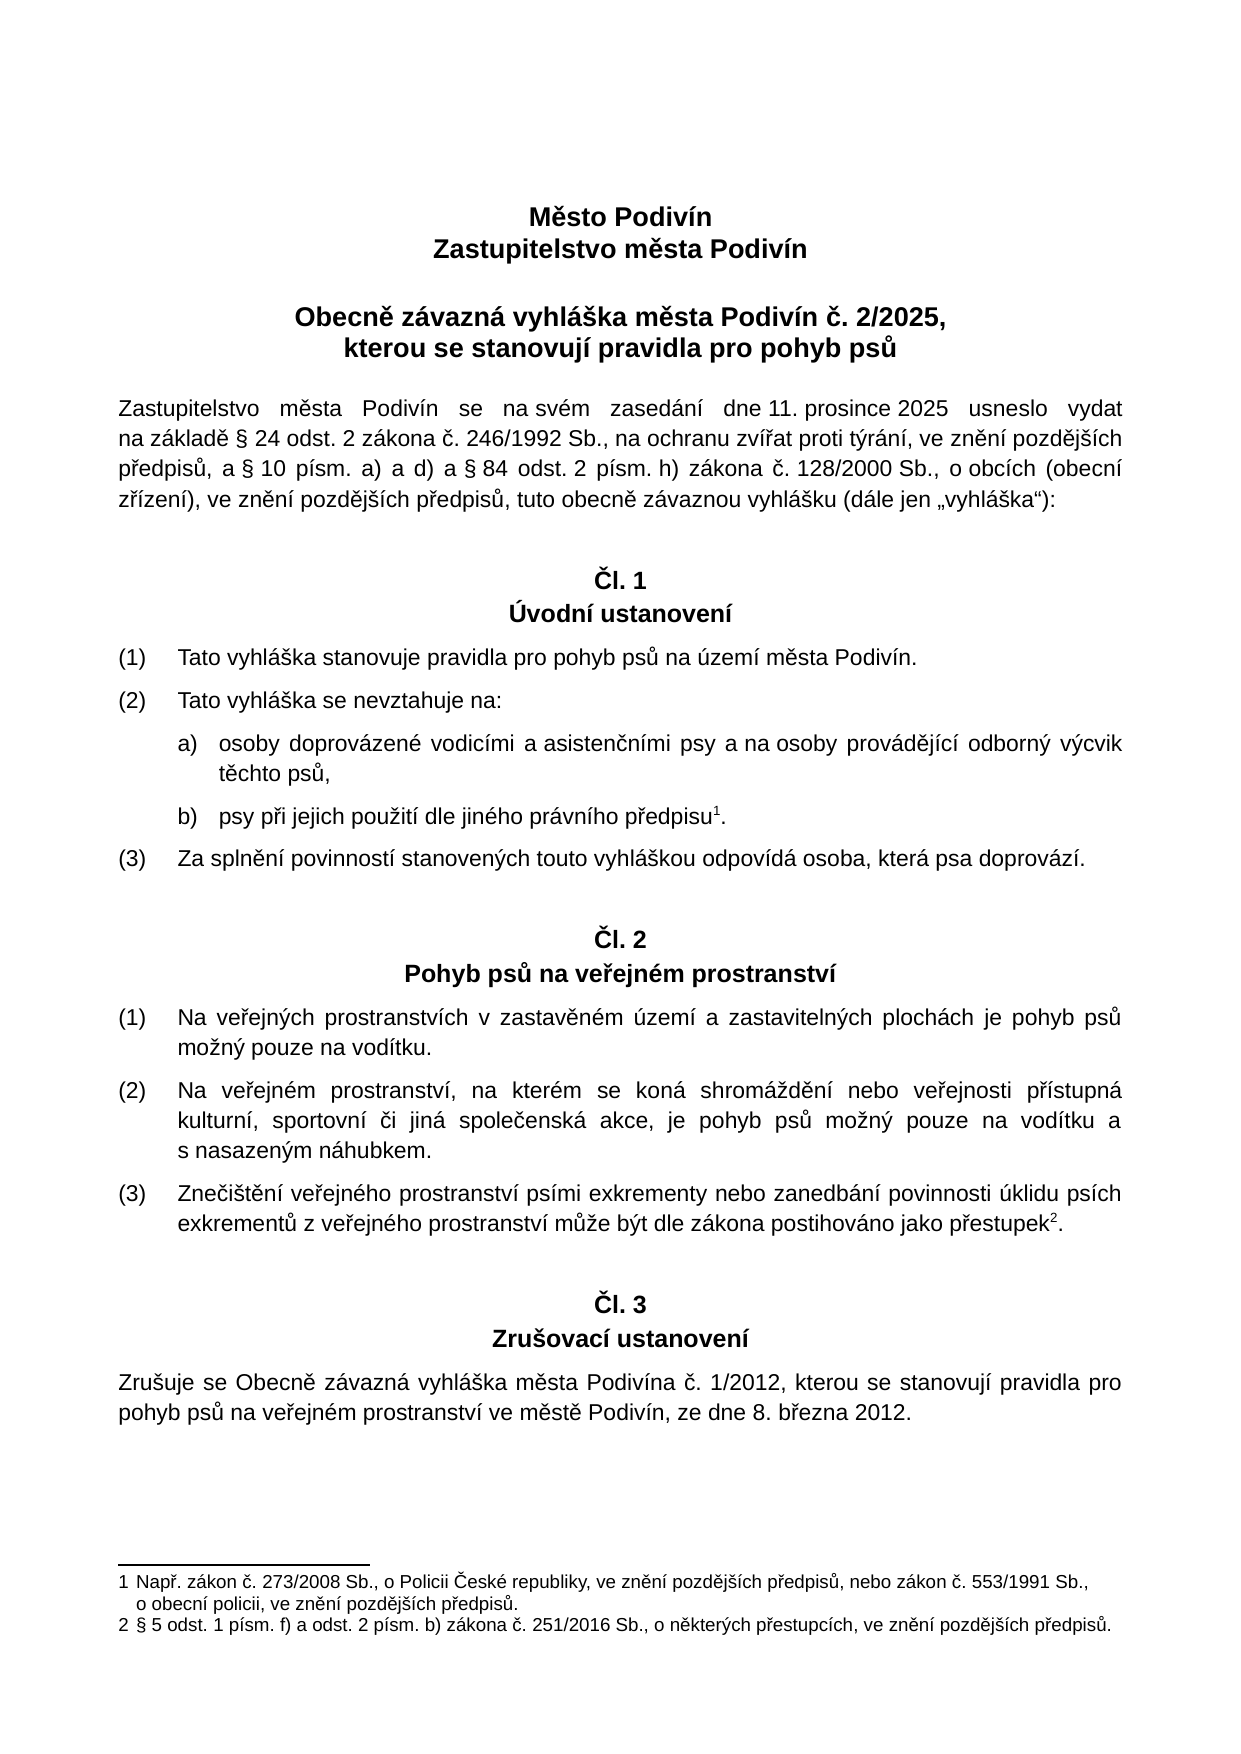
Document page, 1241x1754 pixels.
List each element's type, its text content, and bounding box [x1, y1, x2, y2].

title Město Podivín Zastupitelstvo města Podivín [118, 201, 1122, 264]
list Na veřejných prostranstvích v zastavěném území a zastavitelných plochách je pohyb psů možný pouze na vodítku. [118, 1004, 1122, 1061]
list Tato vyhláška stanovuje pravidla pro pohyb psů na území města Podivín. [118, 644, 1122, 671]
list Za splnění povinností stanovených touto vyhláškou odpovídá osoba, která psa doprovází. [118, 845, 1122, 872]
list Tato vyhláška se nevztahuje na: [118, 687, 1122, 713]
subtitle Obecně závazná vyhláška města Podivín č. 2/2025, kterou se stanovují pravidla pro pohyb psů [118, 301, 1122, 364]
subtitle Čl. 3 Zrušovací ustanovení [118, 1291, 1122, 1352]
list § 5 odst. 1 písm. f) a odst. 2 písm. b) zákona č. 251/2016 Sb., o některých přestupcích, ve znění pozdějších předpisů. [118, 1614, 1122, 1635]
list Na veřejném prostranství, na kterém se koná shromáždění nebo veřejnosti přístupná kulturní, sportovní či jiná společenská akce, je pohyb psů možný pouze na vodítku a s nasazeným náhubkem. [118, 1077, 1122, 1164]
subtitle Čl. 1 Úvodní ustanovení [118, 566, 1122, 627]
list Znečištění veřejného prostranství psími exkrementy nebo zanedbání povinnosti úklidu psích exkrementů z veřejného prostranství může být dle zákona postihováno jako přestupek. [118, 1180, 1122, 1237]
text Zrušuje se Obecně závazná vyhláška města Podivína č. 1/2012, kterou se stanovují pravidla pro pohyb psů na veřejném prostranství ve městě Podivín, ze dne 8. března 2012. [118, 1369, 1122, 1426]
subtitle Čl. 2 Pohyb psů na veřejném prostranství [118, 926, 1122, 987]
list psy při jejich použití dle jiného právního předpisu. [177, 803, 1122, 829]
list osoby doprovázené vodicími a asistenčními psy a na osoby provádějící odborný výcvik těchto psů, [177, 730, 1122, 786]
text Zastupitelstvo města Podivín se na svém zasedání dne 11. prosince 2025 usneslo vydat na základě § 24 odst. 2 zákona č. 246/1992 Sb., na ochranu zvířat proti týrání, ve znění pozdějších předpisů, a § 10 písm. a) a d) a § 84 odst. 2 písm. h) zákona č. 128/2000 Sb., o obcích (obecní zřízení), ve znění pozdějších předpisů, tuto obecně závaznou vyhlášku (dále jen „vyhláška“): [118, 395, 1122, 512]
list Např. zákon č. 273/2008 Sb., o Policii České republiky, ve znění pozdějších předpisů, nebo zákon č. 553/1991 Sb., o obecní policii, ve znění pozdějších předpisů. [118, 1571, 1122, 1614]
